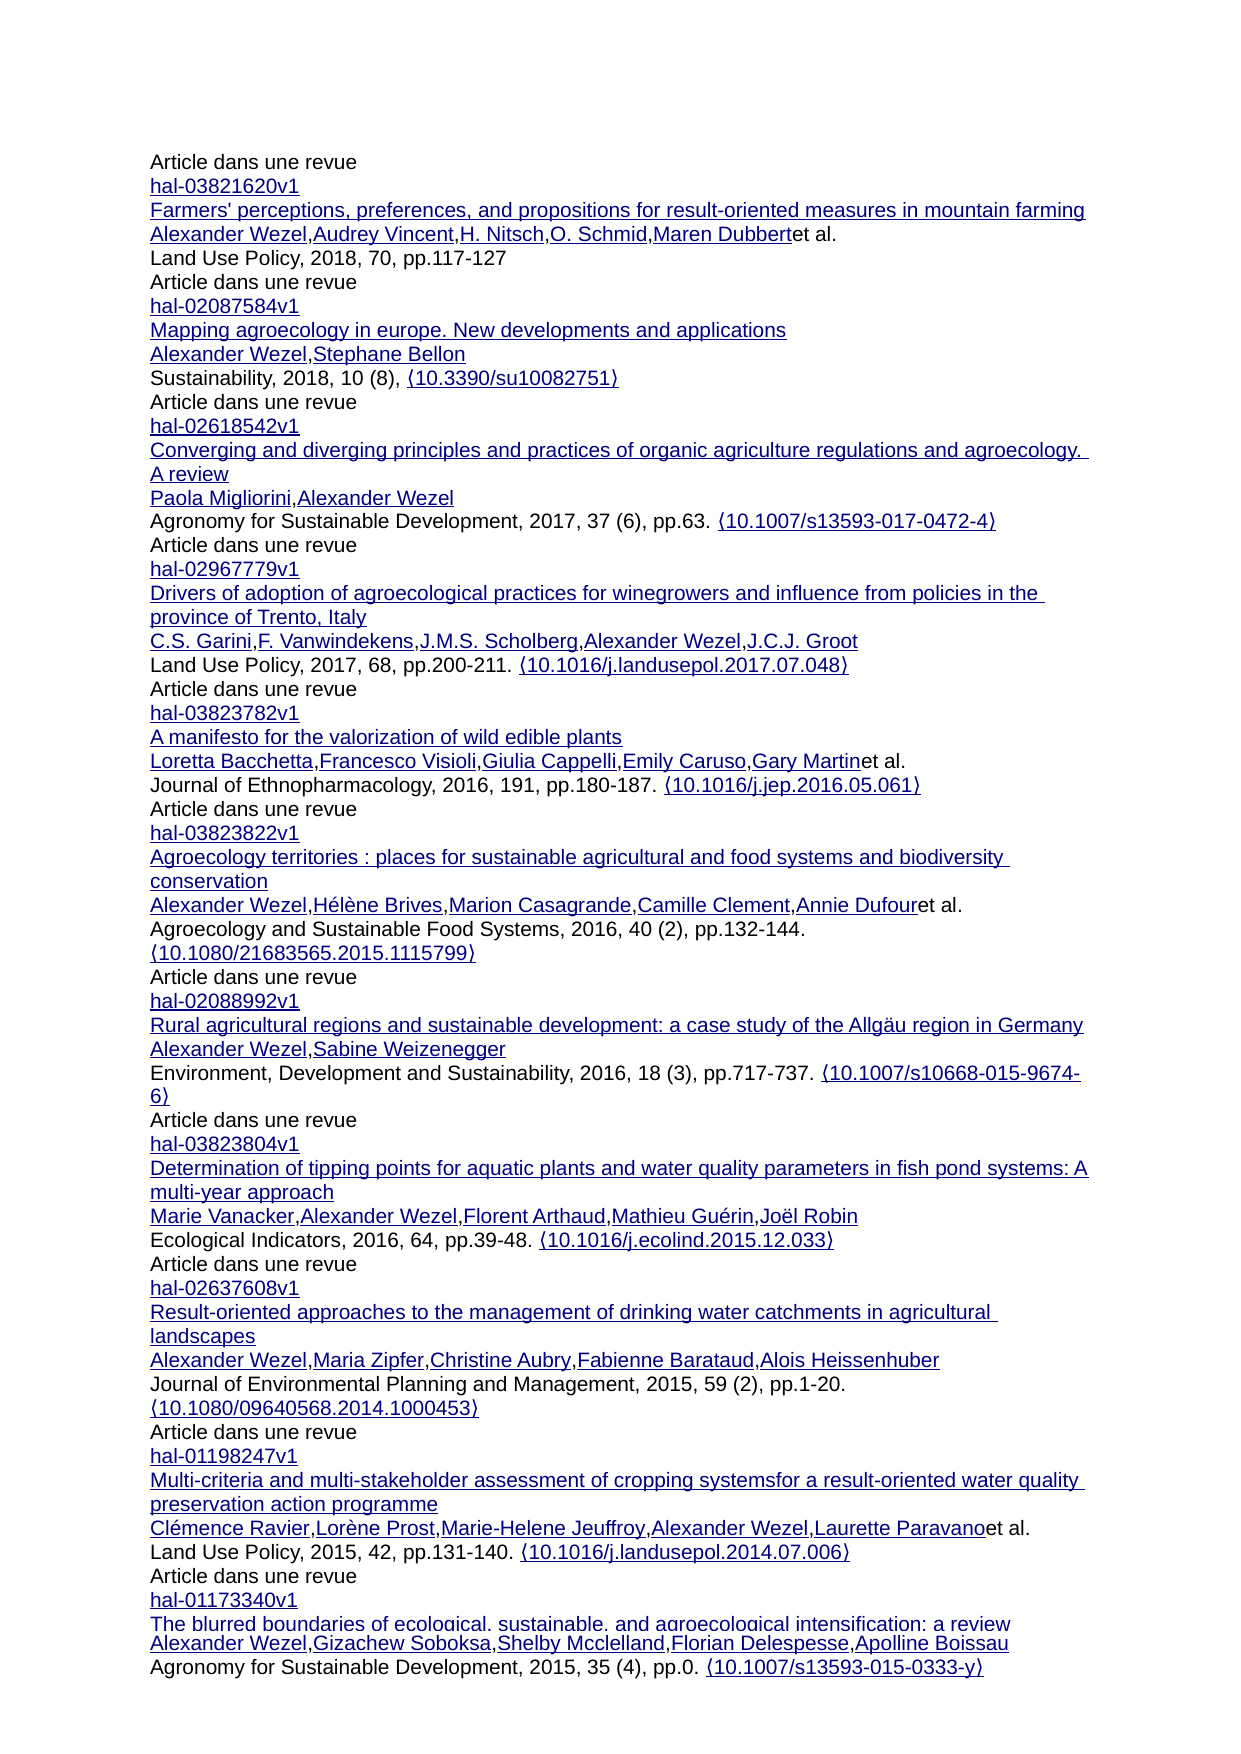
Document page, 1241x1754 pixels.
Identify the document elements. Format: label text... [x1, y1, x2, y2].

table_cell Mapping agroecology in europe. New developments and applications Alexander Wezel,Stephane Bellon Sustainability, 2018, 10 (8), ⟨10.3390/su10082751⟩ Article dans une revue hal-02618542v1 [150, 318, 1090, 437]
table_cell Rural agricultural regions and sustainable development: a case study of the Allgäu region in Germany Alexander Wezel,Sabine Weizenegger Environment, Development and Sustainability, 2016, 18 (3), pp.717-737. ⟨10.1007/s10668-015-9674-6⟩ Article dans une revue hal-03823804v1 [150, 1013, 1090, 1156]
table_cell Converging and diverging principles and practices of organic agriculture regulations and agroecology. A review Paola Migliorini,Alexander Wezel Agronomy for Sustainable Development, 2017, 37 (6), pp.63. ⟨10.1007/s13593-017-0472-4⟩ Article dans une revue hal-02967779v1 [150, 438, 1090, 581]
table_cell Result-oriented approaches to the management of drinking water catchments in agricultural landscapes Alexander Wezel,Maria Zipfer,Christine Aubry,Fabienne Barataud,Alois Heissenhuber Journal of Environmental Planning and Management, 2015, 59 (2), pp.1-20. ⟨10.1080/09640568.2014.1000453⟩ Article dans une revue hal-01198247v1 [150, 1300, 1090, 1468]
table_cell Multi-criteria and multi-stakeholder assessment of cropping systemsfor a result-oriented water quality preservation action programme Clémence Ravier,Lorène Prost,Marie-Helene Jeuffroy,Alexander Wezel,Laurette Paravanoet al. Land Use Policy, 2015, 42, pp.131-140. ⟨10.1016/j.landusepol.2014.07.006⟩ Article dans une revue hal-01173340v1 [150, 1468, 1090, 1611]
table_cell A manifesto for the valorization of wild edible plants Loretta Bacchetta,Francesco Visioli,Giulia Cappelli,Emily Caruso,Gary Martinet al. Journal of Ethnopharmacology, 2016, 191, pp.180-187. ⟨10.1016/j.jep.2016.05.061⟩ Article dans une revue hal-03823822v1 [150, 725, 1090, 845]
table_cell Drivers of adoption of agroecological practices for winegrowers and influence from policies in the province of Trento, Italy C.S. Garini,F. Vanwindekens,J.M.S. Scholberg,Alexander Wezel,J.C.J. Groot Land Use Policy, 2017, 68, pp.200-211. ⟨10.1016/j.landusepol.2017.07.048⟩ Article dans une revue hal-03823782v1 [150, 581, 1090, 725]
table_cell Farmers' perceptions, preferences, and propositions for result-oriented measures in mountain farming Alexander Wezel,Audrey Vincent,H. Nitsch,O. Schmid,Maren Dubbertet al. Land Use Policy, 2018, 70, pp.117-127 Article dans une revue hal-02087584v1 [150, 198, 1090, 318]
table_cell Determination of tipping points for aquatic plants and water quality parameters in fish pond systems: A multi-year approach Marie Vanacker,Alexander Wezel,Florent Arthaud,Mathieu Guérin,Joël Robin Ecological Indicators, 2016, 64, pp.39-48. ⟨10.1016/j.ecolind.2015.12.033⟩ Article dans une revue hal-02637608v1 [150, 1156, 1090, 1300]
table_cell The blurred boundaries of ecological, sustainable, and agroecological intensification: a review Alexander Wezel,Gizachew Soboksa,Shelby Mcclelland,Florian Delespesse,Apolline Boissau Agronomy for Sustainable Development, 2015, 35 (4), pp.0. ⟨10.1007/s13593-015-0333-y⟩ [150, 1611, 1090, 1679]
table_cell Agroecology territories : places for sustainable agricultural and food systems and biodiversity conservation Alexander Wezel,Hélène Brives,Marion Casagrande,Camille Clement,Annie Dufouret al. Agroecology and Sustainable Food Systems, 2016, 40 (2), pp.132-144. ⟨10.1080/21683565.2015.1115799⟩ Article dans une revue hal-02088992v1 [150, 845, 1090, 1012]
table_cell Article dans une revue hal-03821620v1 [150, 150, 1090, 198]
